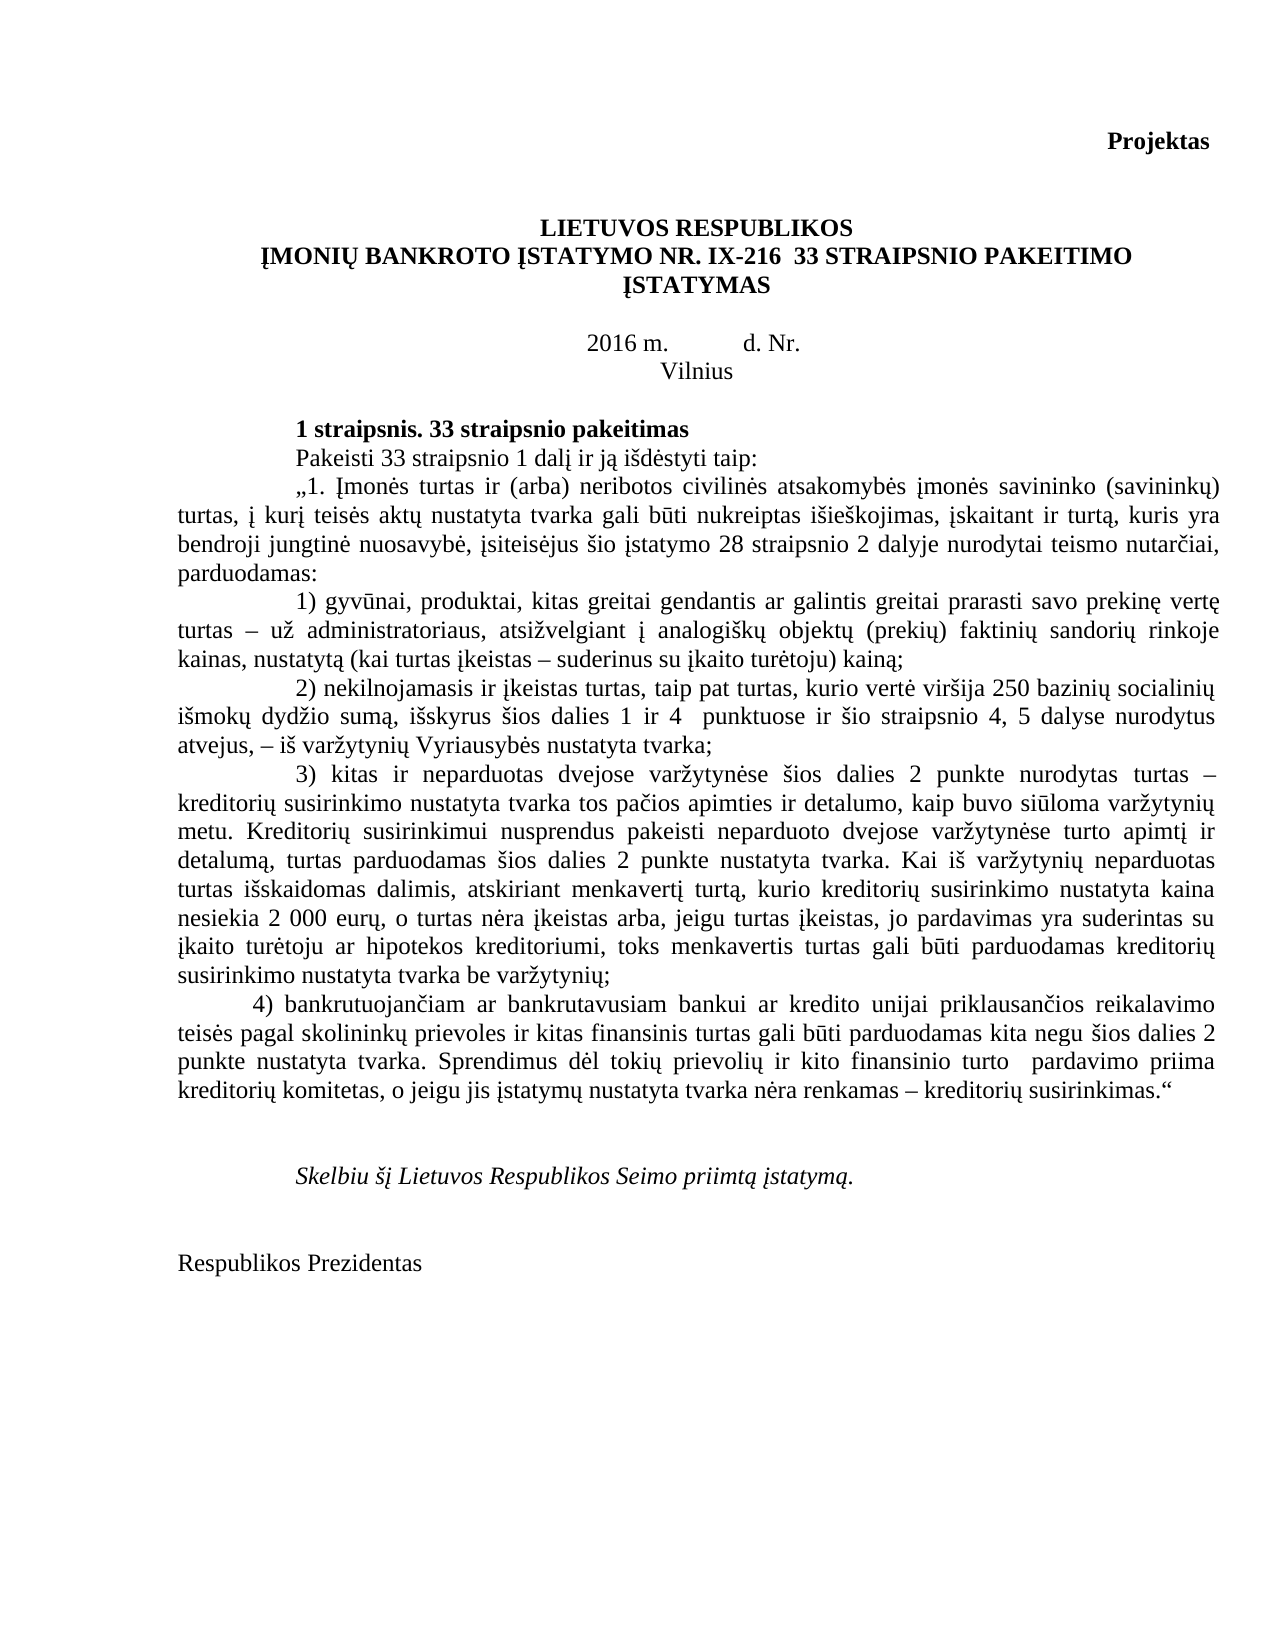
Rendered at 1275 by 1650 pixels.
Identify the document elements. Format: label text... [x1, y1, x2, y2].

text 4) bankrutuojančiam ar bankrutavusiam bankui ar kredito unijai priklausančios reikalavimo teisės pagal skolininkų prievoles ir kitas finansinis turtas gali būti parduodamas kita negu šios dalies 2 punkte nustatyta tvarka. Sprendimus dėl tokių prievolių ir kito finansinio turto pardavimo priima kreditorių komitetas, o jeigu jis įstatymų nustatyta tvarka nėra renkamas – kreditorių susirinkimas.“ [177, 989, 1216, 1104]
text 2) nekilnojamasis ir įkeistas turtas, taip pat turtas, kurio vertė viršija 250 bazinių socialinių išmokų dydžio sumą, išskyrus šios dalies 1 ir 4 punktuose ir šio straipsnio 4, 5 dalyse nurodytus atvejus, – iš varžytynių Vyriausybės nustatyta tvarka; [177, 673, 1216, 759]
text 1) gyvūnai, produktai, kitas greitai gendantis ar galintis greitai prarasti savo prekinę vertę turtas – už administratoriaus, atsižvelgiant į analogiškų objektų (prekių) faktinių sandorių rinkoje kainas, nustatytą (kai turtas įkeistas – suderinus su įkaito turėtoju) kainą; [177, 586, 1221, 673]
text ĮSTATYMAS [177, 270, 1216, 299]
text 1 straipsnis. 33 straipsnio pakeitimas [177, 414, 1216, 443]
text 3) kitas ir neparduotas dvejose varžytynėse šios dalies 2 punkte nurodytas turtas – kreditorių susirinkimo nustatyta tvarka tos pačios apimties ir detalumo, kaip buvo siūloma varžytynių metu. Kreditorių susirinkimui nusprendus pakeisti neparduoto dvejose varžytynėse turto apimtį ir detalumą, turtas parduodamas šios dalies 2 punkte nustatyta tvarka. Kai iš varžytynių neparduotas turtas išskaidomas dalimis, atskiriant menkavertį turtą, kurio kreditorių susirinkimo nustatyta kaina nesiekia 2 000 eurų, o turtas nėra įkeistas arba, jeigu turtas įkeistas, jo pardavimas yra suderintas su įkaito turėtoju ar hipotekos kreditoriumi, toks menkavertis turtas gali būti parduodamas kreditorių susirinkimo nustatyta tvarka be varžytynių; [177, 759, 1216, 989]
text 2016 m. d. Nr. [177, 328, 1216, 356]
text Projektas [842, 126, 1216, 155]
text Skelbiu šį Lietuvos Respublikos Seimo priimtą įstatymą. [177, 1161, 1216, 1190]
text ĮMONIŲ BANKROTO ĮSTATYMO NR. IX-216 33 STRAIPSNIO PAKEITIMO [177, 241, 1216, 270]
text Respublikos Prezidentas [177, 1248, 1216, 1276]
text Pakeisti 33 straipsnio 1 dalį ir ją išdėstyti taip: [177, 443, 1216, 471]
text Vilnius [177, 356, 1216, 385]
text „1. Įmonės turtas ir (arba) neribotos civilinės atsakomybės įmonės savininko (savininkų) turtas, į kurį teisės aktų nustatyta tvarka gali būti nukreiptas išieškojimas, įskaitant ir turtą, kuris yra bendroji jungtinė nuosavybė, įsiteisėjus šio įstatymo 28 straipsnio 2 dalyje nurodytai teismo nutarčiai, parduodamas: [177, 471, 1221, 586]
text LIETUVOS RESPUBLIKOS [177, 213, 1216, 241]
